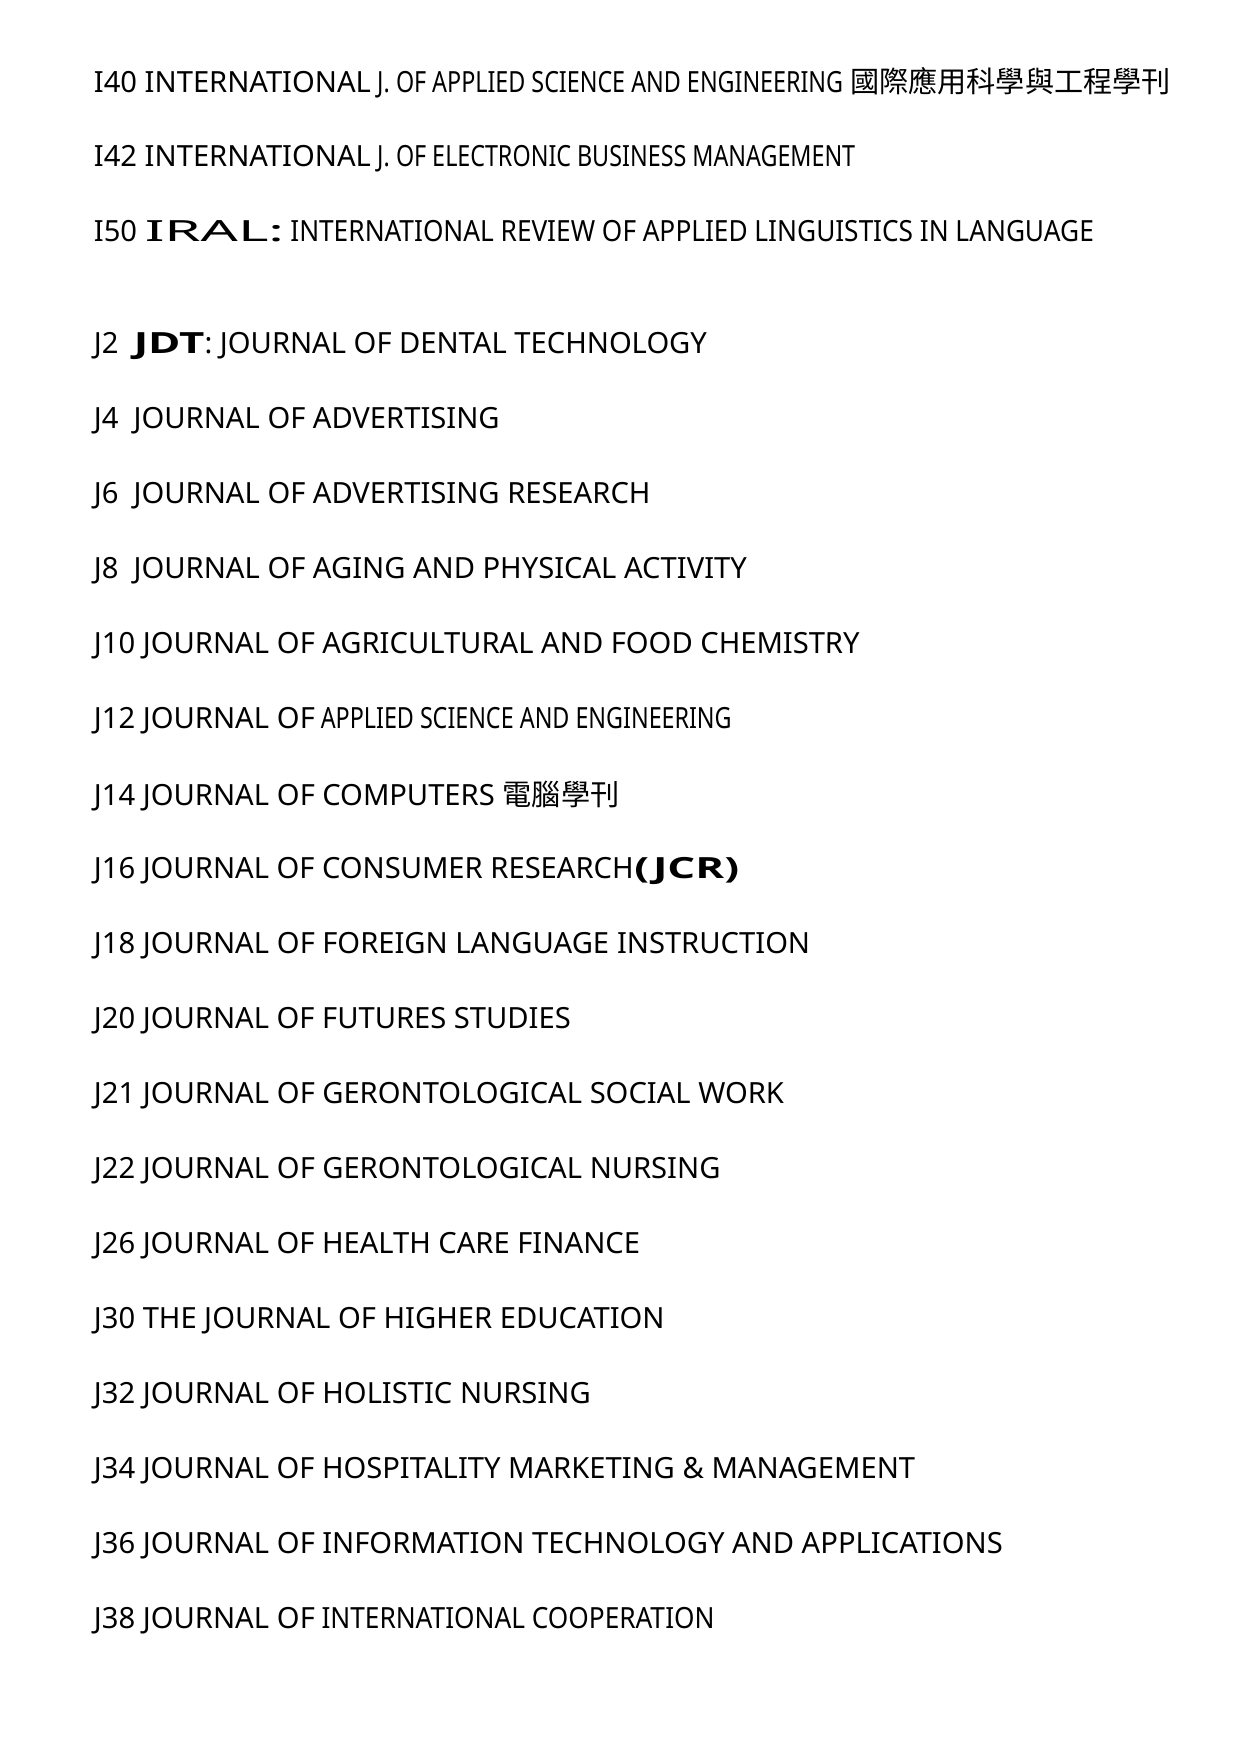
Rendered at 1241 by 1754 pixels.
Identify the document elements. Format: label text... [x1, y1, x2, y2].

text J12 JOURNAL OF APPLIED SCIENCE AND ENGINEERING [94, 680, 1200, 755]
text J30 THE JOURNAL OF HIGHER EDUCATION [94, 1280, 1200, 1355]
text J18 JOURNAL OF FOREIGN LANGUAGE INSTRUCTION [94, 905, 1200, 980]
text I40 INTERNATIONAL J. OF APPLIED SCIENCE AND ENGINEERING 國際應用科學與工程學刊 [94, 43, 1200, 118]
text I50 IRAL: INTERNATIONAL REVIEW OF APPLIED LINGUISTICS IN LANGUAGE [94, 193, 1200, 268]
text J2 JDT: JOURNAL OF DENTAL TECHNOLOGY [94, 305, 1200, 380]
text J26 JOURNAL OF HEALTH CARE FINANCE [94, 1205, 1200, 1280]
text J16 JOURNAL OF CONSUMER RESEARCH(JCR) [94, 830, 1200, 905]
text J32 JOURNAL OF HOLISTIC NURSING [94, 1355, 1200, 1430]
text J22 JOURNAL OF GERONTOLOGICAL NURSING [94, 1130, 1200, 1205]
text J20 JOURNAL OF FUTURES STUDIES [94, 980, 1200, 1055]
text J38 JOURNAL OF INTERNATIONAL COOPERATION [94, 1580, 1200, 1655]
text J6 JOURNAL OF ADVERTISING RESEARCH [94, 455, 1200, 530]
text J10 JOURNAL OF AGRICULTURAL AND FOOD CHEMISTRY [94, 605, 1200, 680]
text J34 JOURNAL OF HOSPITALITY MARKETING & MANAGEMENT [94, 1430, 1200, 1505]
text J36 JOURNAL OF INFORMATION TECHNOLOGY AND APPLICATIONS [94, 1505, 1200, 1580]
text I42 INTERNATIONAL J. OF ELECTRONIC BUSINESS MANAGEMENT [94, 118, 1200, 193]
text J21 JOURNAL OF GERONTOLOGICAL SOCIAL WORK [94, 1055, 1200, 1130]
text J8 JOURNAL OF AGING AND PHYSICAL ACTIVITY [94, 530, 1200, 605]
text J14 JOURNAL OF COMPUTERS 電腦學刊 [94, 755, 1200, 830]
text J4 JOURNAL OF ADVERTISING [94, 380, 1200, 455]
